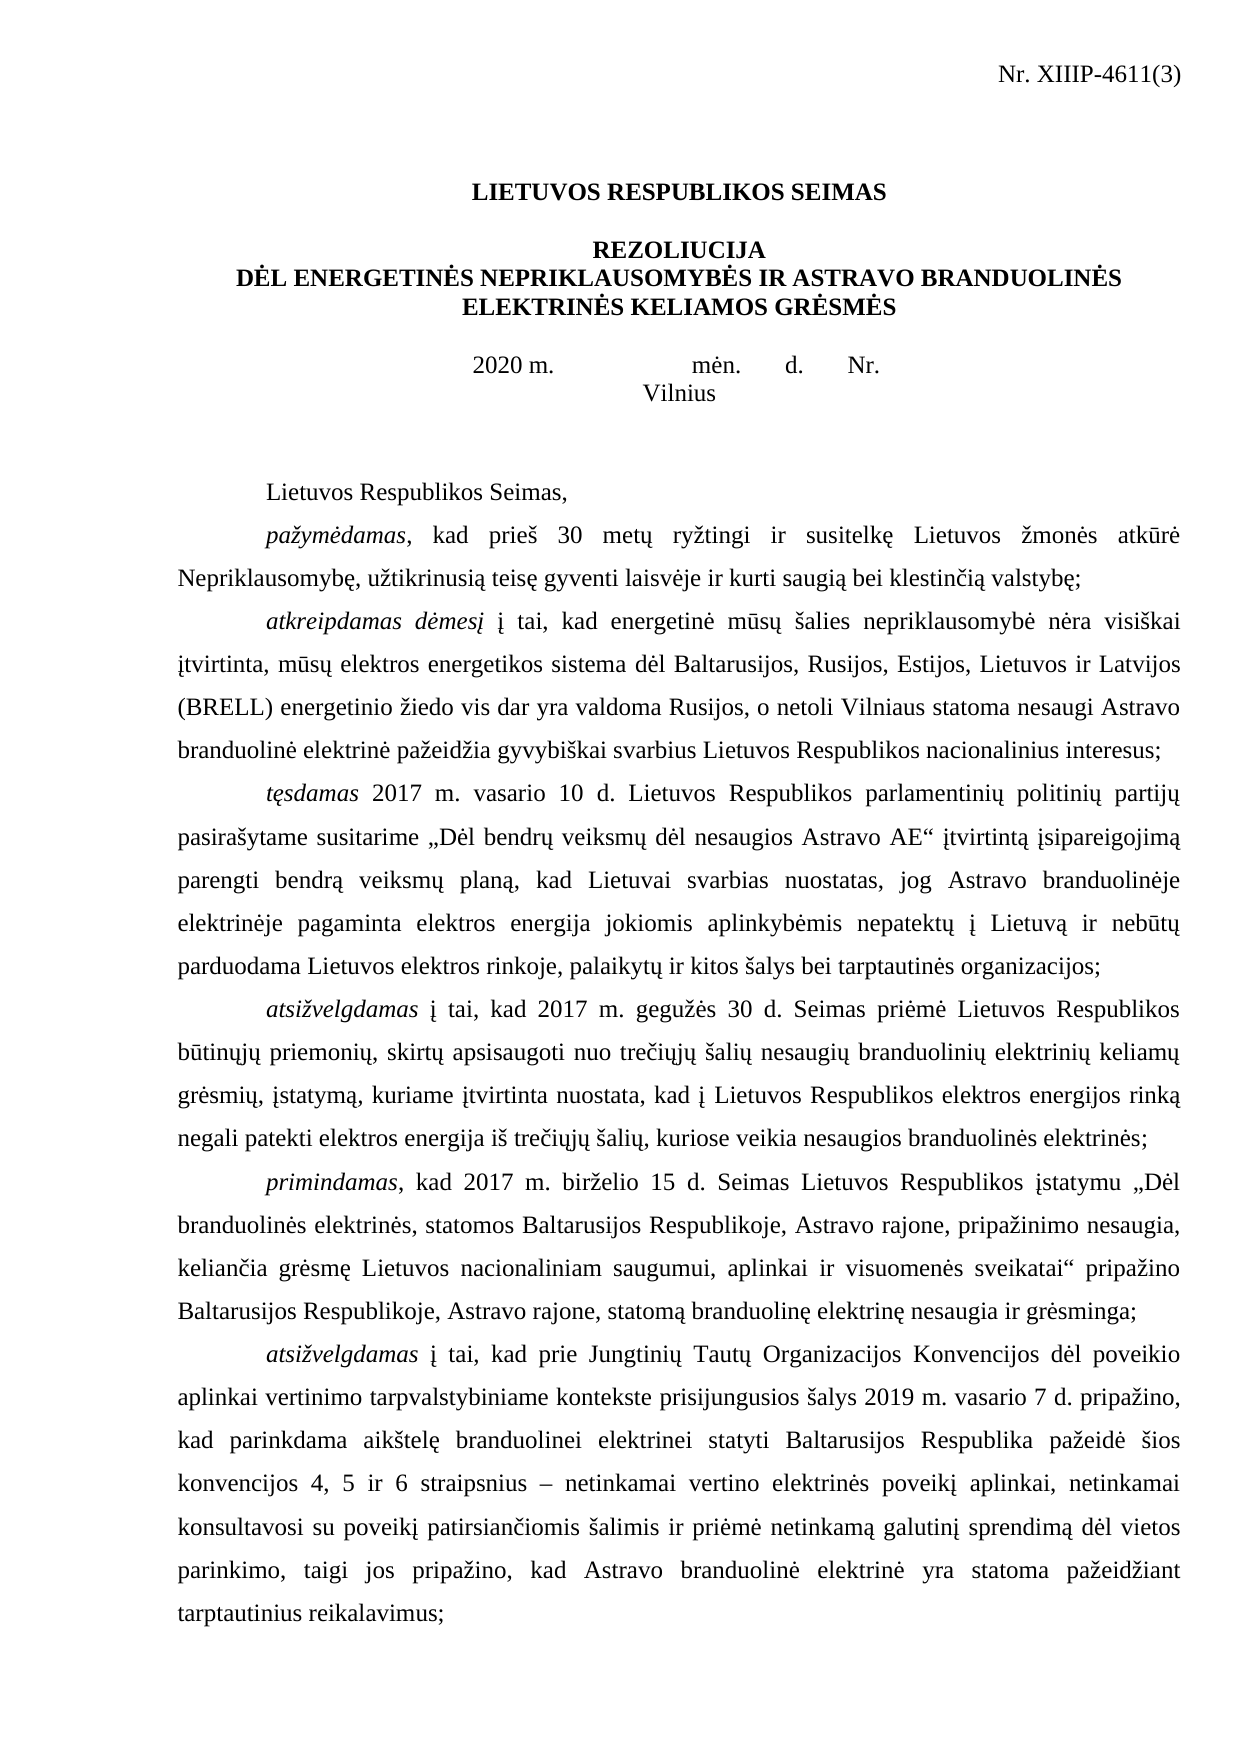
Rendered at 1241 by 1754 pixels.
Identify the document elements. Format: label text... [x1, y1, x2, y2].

text atsižvelgdamas į tai, kad 2017 m. gegužės 30 d. Seimas priėmė Lietuvos Respublikos būtinųjų priemonių, skirtų apsisaugoti nuo trečiųjų šalių nesaugių branduolinių elektrinių keliamų grėsmių, įstatymą, kuriame įtvirtinta nuostata, kad į Lietuvos Respublikos elektros energijos rinką negali patekti elektros energija iš trečiųjų šalių, kuriose veikia nesaugios branduolinės elektrinės; [177, 994, 1181, 1152]
text Lietuvos Respublikos Seimas, [177, 477, 1181, 505]
text atkreipdamas dėmesį į tai, kad energetinė mūsų šalies nepriklausomybė nėra visiškai įtvirtinta, mūsų elektros energetikos sistema dėl Baltarusijos, Rusijos, Estijos, Lietuvos ir Latvijos (BRELL) energetinio žiedo vis dar yra valdoma Rusijos, o netoli Vilniaus statoma nesaugi Astravo branduolinė elektrinė pažeidžia gyvybiškai svarbius Lietuvos Respublikos nacionalinius interesus; [177, 606, 1181, 764]
text Vilnius [177, 378, 1181, 407]
text 2020 m. mėn. d. Nr. [177, 350, 1181, 378]
text REZOLIUCIJA [177, 235, 1181, 263]
text atsižvelgdamas į tai, kad prie Jungtinių Tautų Organizacijos Konvencijos dėl poveikio aplinkai vertinimo tarpvalstybiniame kontekste prisijungusios šalys 2019 m. vasario 7 d. pripažino, kad parinkdama aikštelę branduolinei elektrinei statyti Baltarusijos Respublika pažeidė šios konvencijos 4, 5 ir 6 straipsnius – netinkamai vertino elektrinės poveikį aplinkai, netinkamai konsultavosi su poveikį patirsiančiomis šalimis ir priėmė netinkamą galutinį sprendimą dėl vietos parinkimo, taigi jos pripažino, kad Astravo branduolinė elektrinė yra statoma pažeidžiant tarptautinius reikalavimus; [177, 1339, 1181, 1627]
text primindamas, kad 2017 m. birželio 15 d. Seimas Lietuvos Respublikos įstatymu „Dėl branduolinės elektrinės, statomos Baltarusijos Respublikoje, Astravo rajone, pripažinimo nesaugia, keliančia grėsmę Lietuvos nacionaliniam saugumui, aplinkai ir visuomenės sveikatai“ pripažino Baltarusijos Respublikoje, Astravo rajone, statomą branduolinę elektrinę nesaugia ir grėsminga; [177, 1167, 1181, 1325]
text DĖL ENERGETINĖS NEPRIKLAUSOMYBĖS IR ASTRAVO BRANDUOLINĖS ELEKTRINĖS KELIAMOS GRĖSMĖS [177, 263, 1181, 321]
text pažymėdamas, kad prieš 30 metų ryžtingi ir susitelkę Lietuvos žmonės atkūrė Nepriklausomybę, užtikrinusią teisę gyventi laisvėje ir kurti saugią bei klestinčią valstybę; [177, 520, 1181, 592]
text LIETUVOS RESPUBLIKOS SEIMAS [177, 177, 1181, 206]
text tęsdamas 2017 m. vasario 10 d. Lietuvos Respublikos parlamentinių politinių partijų pasirašytame susitarime „Dėl bendrų veiksmų dėl nesaugios Astravo AE“ įtvirtintą įsipareigojimą parengti bendrą veiksmų planą, kad Lietuvai svarbias nuostatas, jog Astravo branduolinėje elektrinėje pagaminta elektros energija jokiomis aplinkybėmis nepatektų į Lietuvą ir nebūtų parduodama Lietuvos elektros rinkoje, palaikytų ir kitos šalys bei tarptautinės organizacijos; [177, 778, 1181, 980]
